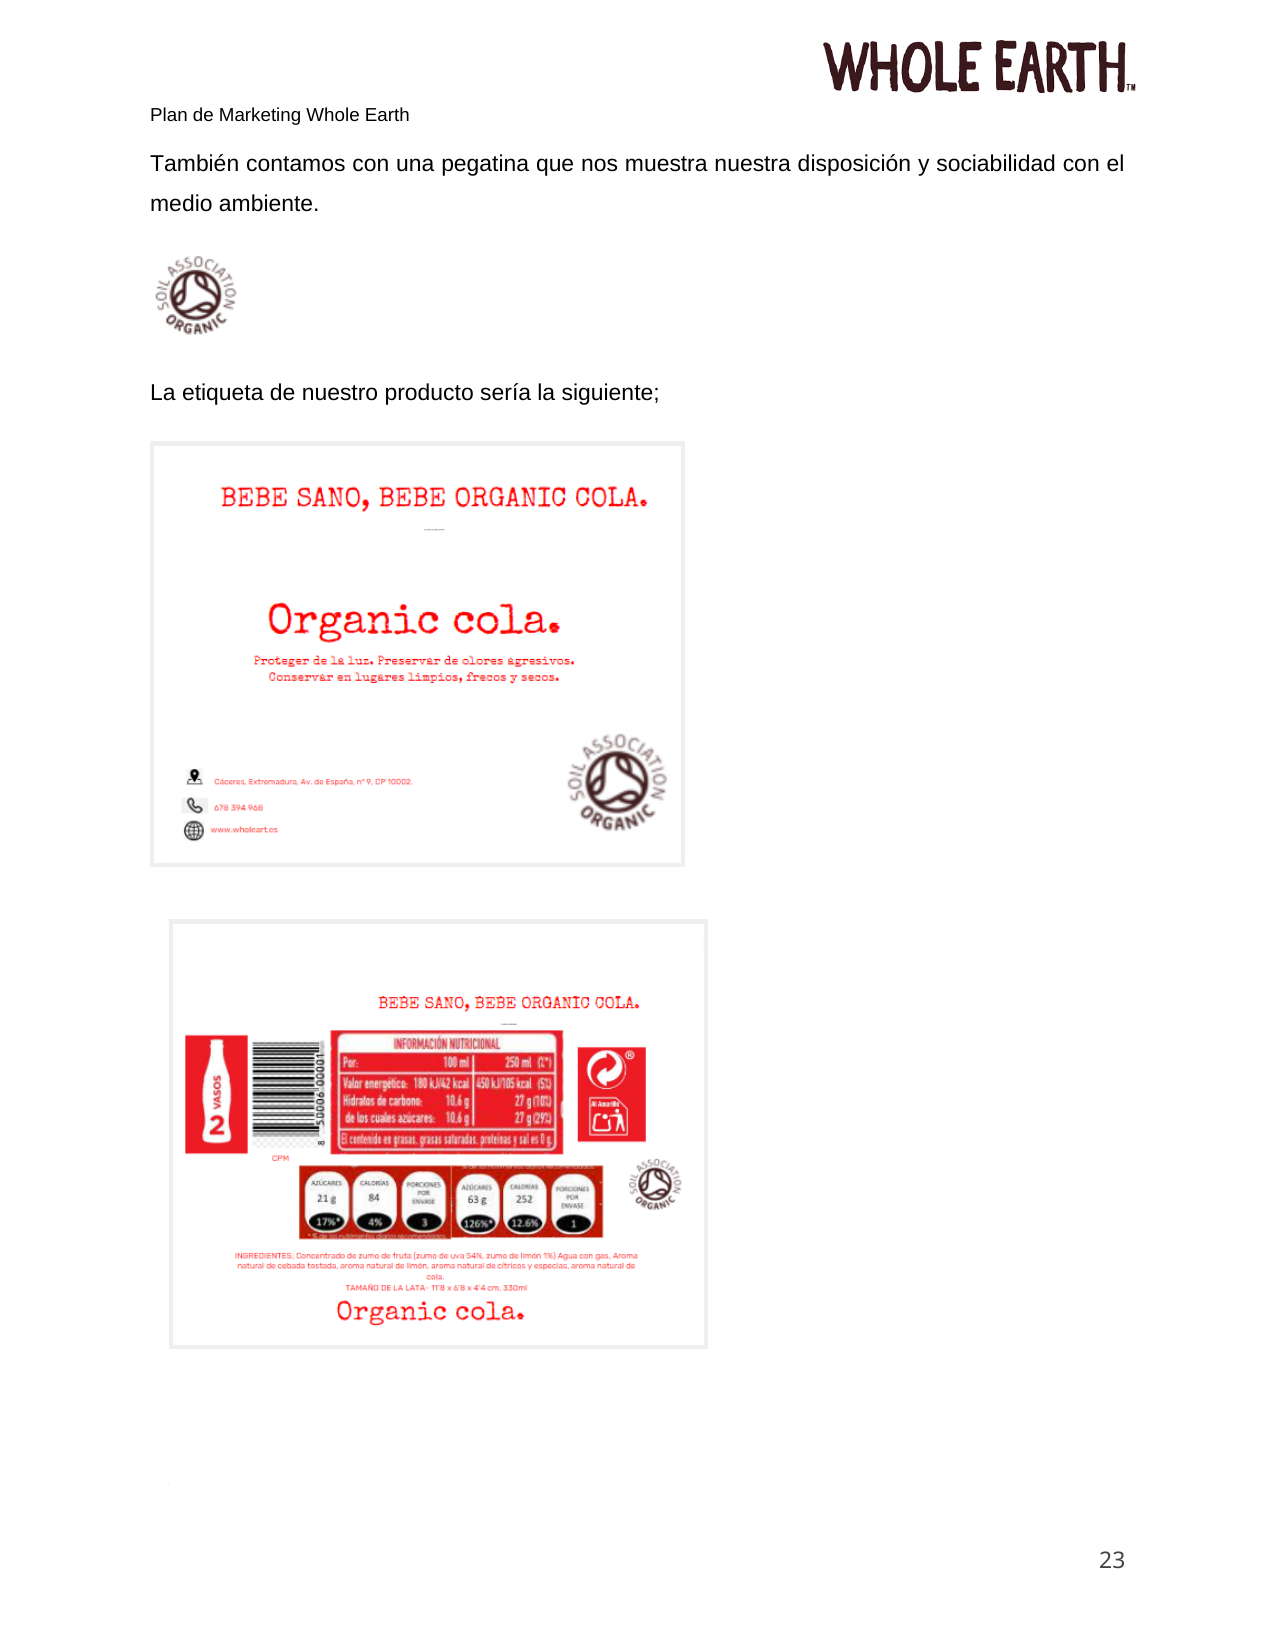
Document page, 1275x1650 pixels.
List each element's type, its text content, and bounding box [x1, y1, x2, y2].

picture [161, 446, 681, 863]
picture [821, 40, 1137, 93]
picture [150, 249, 249, 343]
text La etiqueta de nuestro producto sería la siguiente; [150, 378, 1125, 405]
text También contamos con una pegatina que nos muestra nuestra disposición y sociabilidad con el medio ambiente. [150, 150, 1125, 216]
picture [173, 924, 704, 1345]
